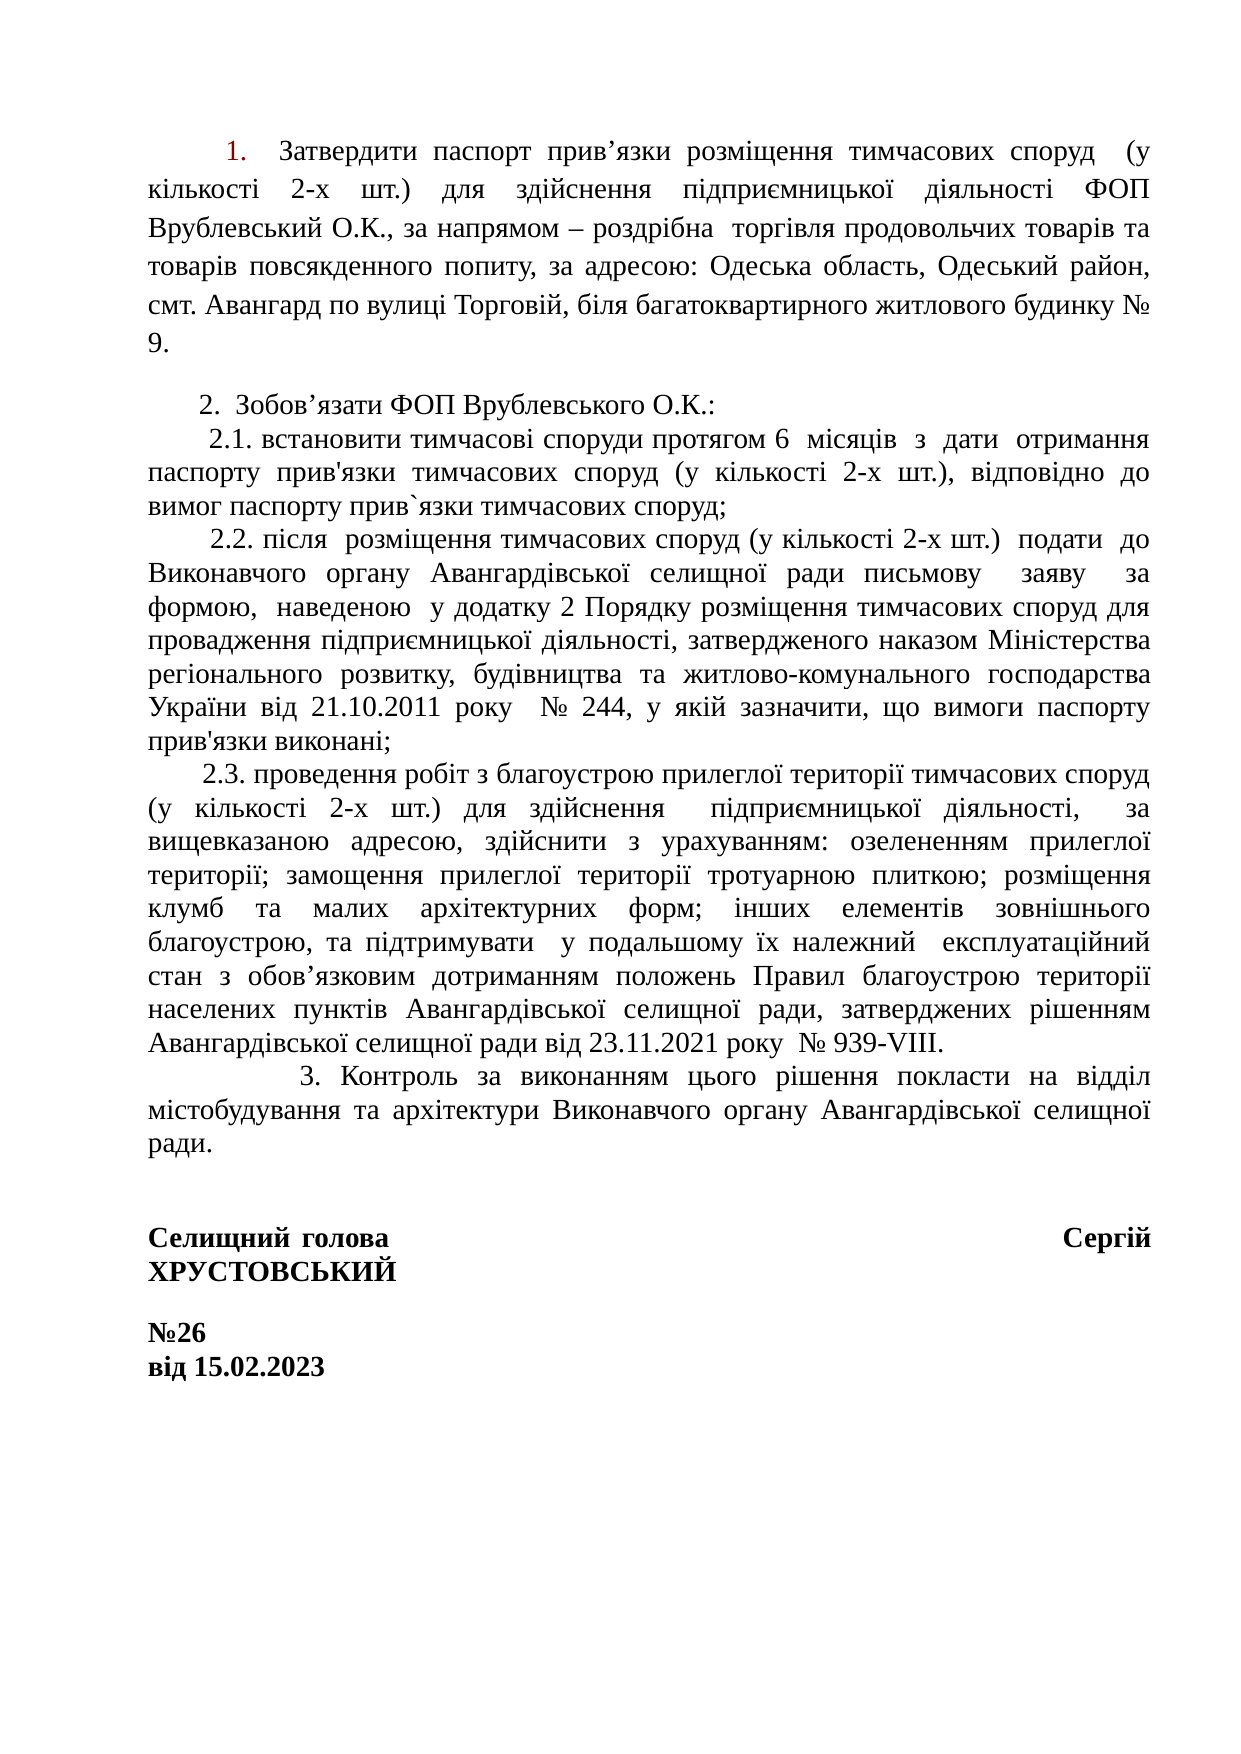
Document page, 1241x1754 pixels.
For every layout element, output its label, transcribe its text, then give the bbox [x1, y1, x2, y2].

text Селищний голова Сергій ХРУСТОВСЬКИЙ [148, 1220, 1152, 1287]
text 2.3. проведення робіт з благоустрою прилеглої території тимчасових споруд (у кількості 2-х шт.) для здійснення підприємницької діяльності, за вищевказаною адресою, здійснити з урахуванням: озелененням прилеглої території; замощення прилеглої території тротуарною плиткою; розміщення клумб та малих архітектурних форм; інших елементів зовнішнього благоустрою, та підтримувати у подальшому їх належний експлуатаційний стан з обов’язковим дотриманням положень Правил благоустрою території населених пунктів Авангардівської селищної ради, затверджених рішенням Авангардівської селищної ради від 23.11.2021 року № 939-VІІІ. [148, 756, 1152, 1058]
text 2.2. після розміщення тимчасових споруд (у кількості 2-х шт.) подати до Виконавчого органу Авангардівської селищної ради письмову заяву за формою, наведеною у додатку 2 Порядку розміщення тимчасових споруд для провадження підприємницької діяльності, затвердженого наказом Міністерства регіонального розвитку, будівництва та житлово-комунального господарства України від 21.10.2011 року № 244, у якій зазначити, що вимоги паспорту прив'язки виконані; [148, 522, 1152, 756]
text 3. Контроль за виконанням цього рішення покласти на відділ містобудування та архітектури Виконавчого органу Авангардівської селищної ради. [148, 1058, 1152, 1159]
text 2. Зобов’язати ФОП Врублевського О.К.: [148, 387, 1152, 421]
text 2.1. встановити тимчасові споруди протягом 6 місяців з дати отримання паспорту прив'язки тимчасових споруд (у кількості 2-х шт.), відповідно до вимог паспорту прив`язки тимчасових споруд; [148, 421, 1152, 522]
text №26 [148, 1316, 1152, 1349]
text від 15.02.2023 [148, 1349, 1152, 1383]
text 1. Затвердити паспорт прив’язки розміщення тимчасових споруд (у кількості 2-х шт.) для здійснення підприємницької діяльності ФОП Врублевський О.К., за напрямом – роздрібна торгівля продовольчих товарів та товарів повсякденного попиту, за адресою: Одеська область, Одеський район, смт. Авангард по вулиці Торговій, біля багатоквартирного житлового будинку № 9. [148, 133, 1152, 359]
